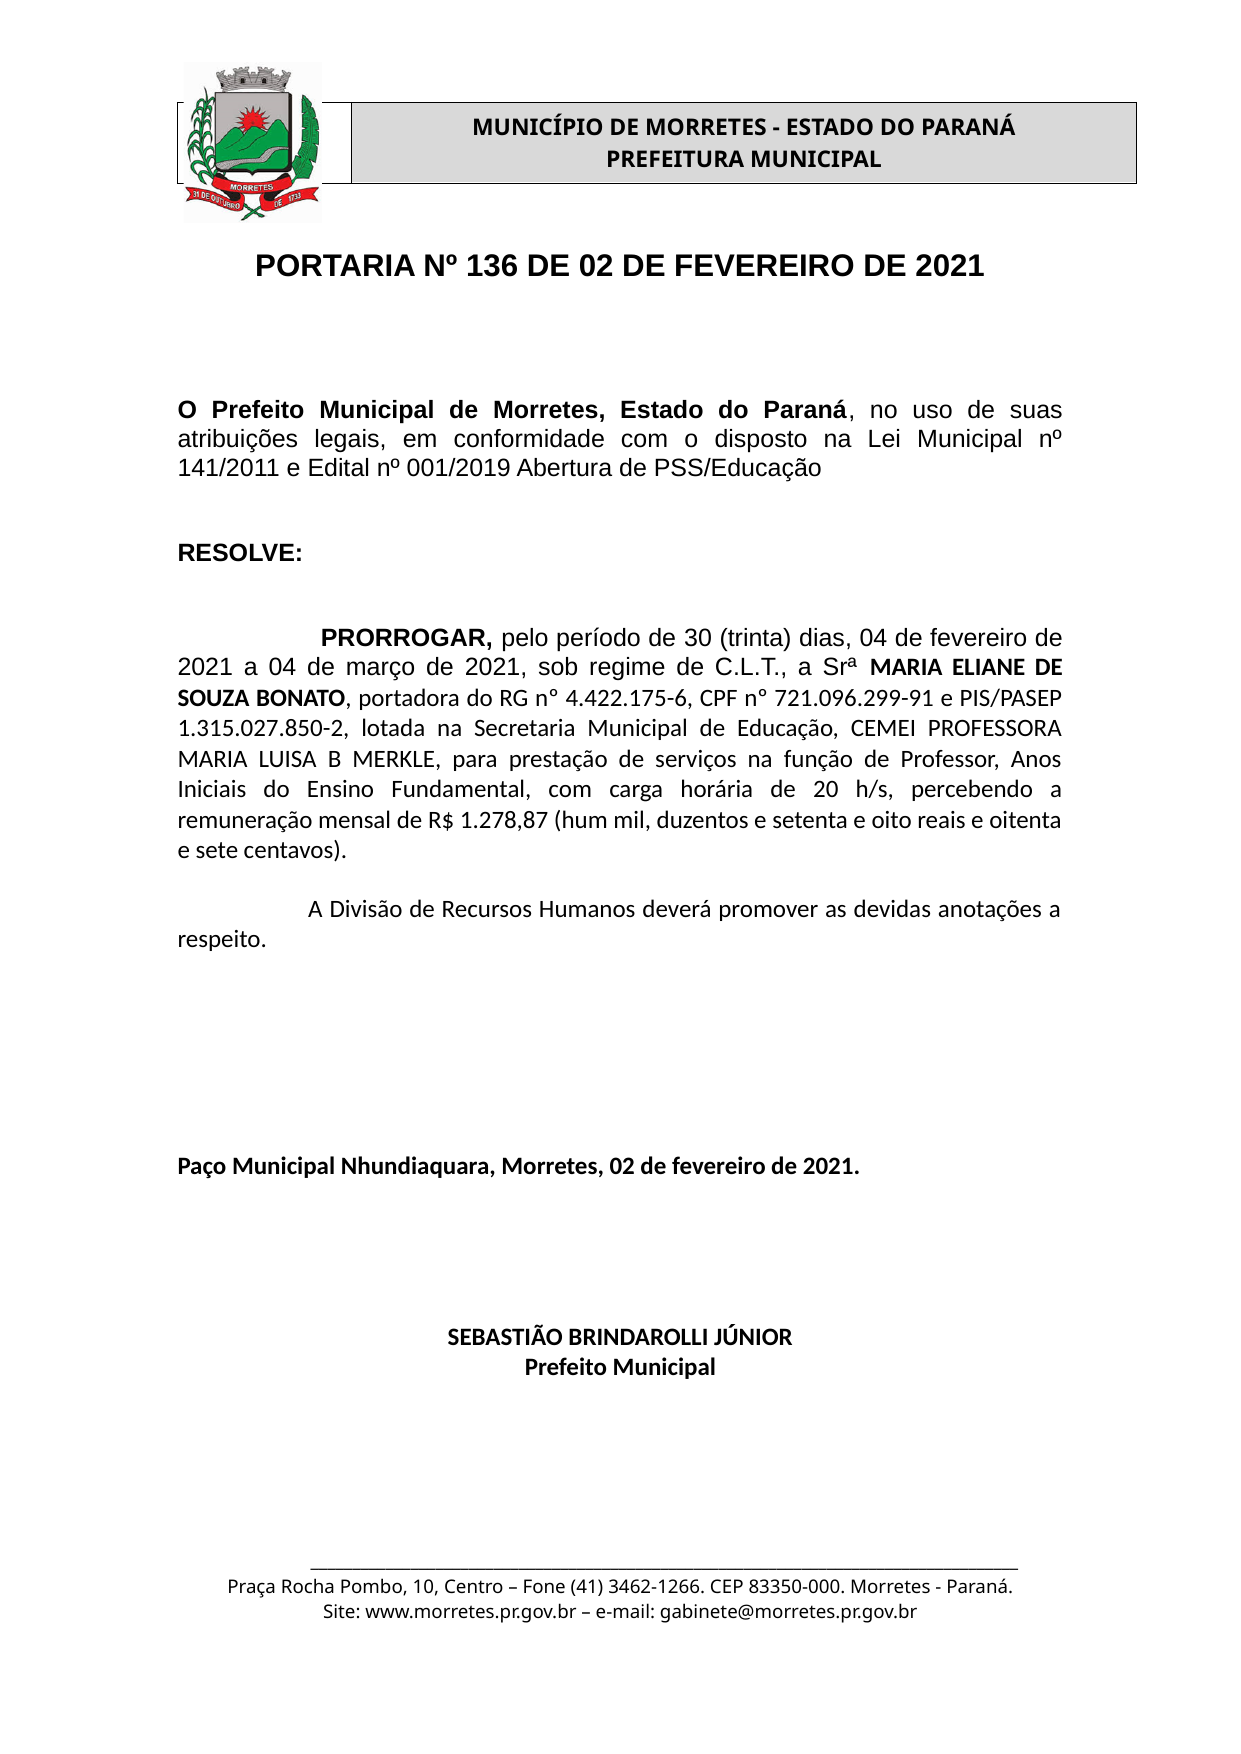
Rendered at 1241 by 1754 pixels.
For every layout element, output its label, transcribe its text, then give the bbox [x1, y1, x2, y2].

text SEBASTIÃO BRINDAROLLI JÚNIOR [177, 1321, 1063, 1351]
text RESOLVE: [177, 538, 1063, 566]
text PRORROGAR, pelo período de 30 (trinta) dias, 04 de fevereiro de 2021 a 04 de março de 2021, sob regime de C.L.T., a Srª MARIA ELIANE DE SOUZA BONATO, portadora do RG nº 4.422.175-6, CPF nº 721.096.299-91 e PIS/PASEP 1.315.027.850-2, lotada na Secretaria Municipal de Educação, CEMEI PROFESSORA MARIA LUISA B MERKLE, para prestação de serviços na função de Professor, Anos Iniciais do Ensino Fundamental, com carga horária de 20 h/s, percebendo a remuneração mensal de R$ 1.278,87 (hum mil, duzentos e setenta e oito reais e oitenta e sete centavos). [177, 622, 1063, 865]
text PORTARIA Nº 136 DE 02 DE FEVEREIRO DE 2021 [177, 247, 1063, 283]
text Prefeito Municipal [177, 1351, 1063, 1382]
text Paço Municipal Nhundiaquara, Morretes, 02 de fevereiro de 2021. [177, 1150, 1063, 1181]
text O Prefeito Municipal de Morretes, Estado do Paraná, no uso de suas atribuições legais, em conformidade com o disposto na Lei Municipal nº 141/2011 e Edital nº 001/2019 Abertura de PSS/Educação [177, 395, 1063, 482]
text A Divisão de Recursos Humanos deverá promover as devidas anotações a respeito. [177, 893, 1063, 954]
